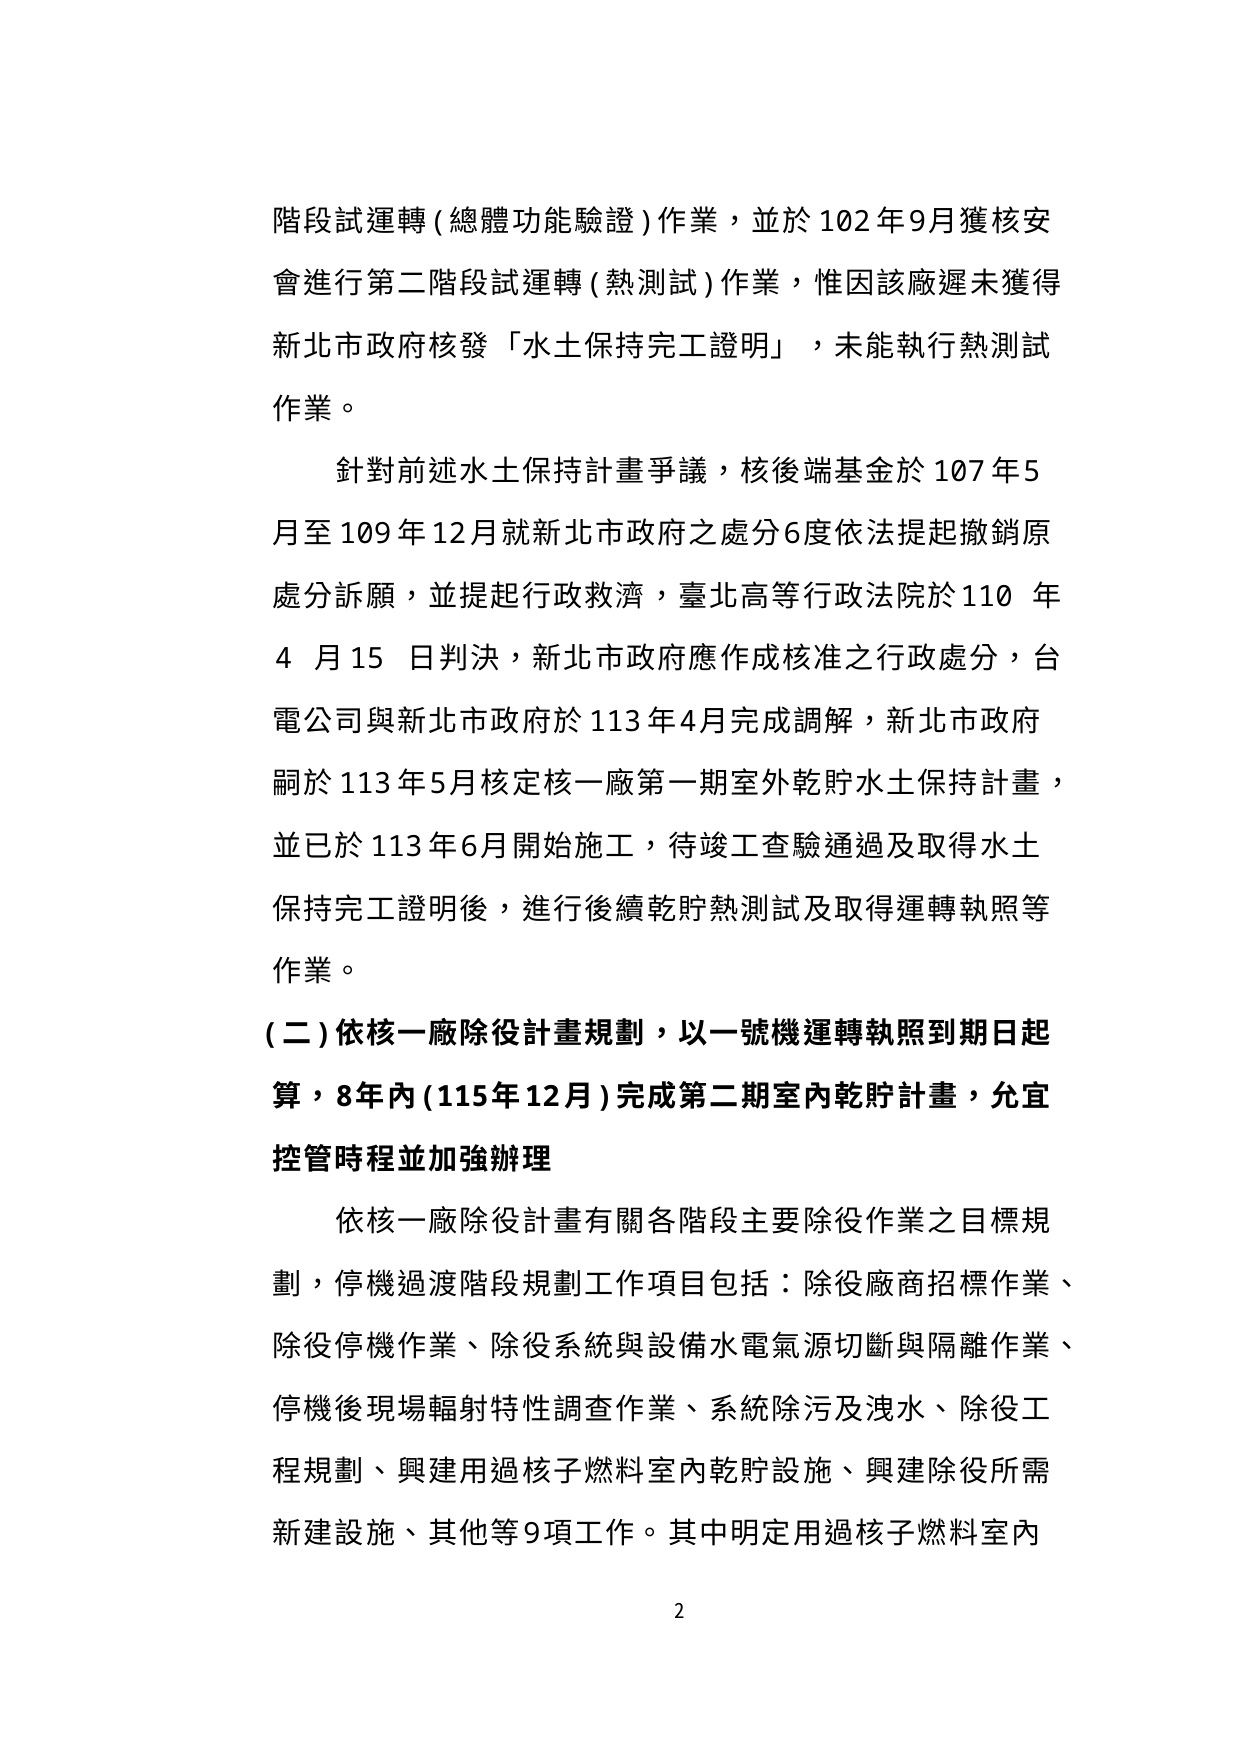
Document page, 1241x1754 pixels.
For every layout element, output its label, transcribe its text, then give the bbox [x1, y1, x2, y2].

text (二)依核一廠除役計畫規劃，以一號機運轉執照到期日起算，8年內(115年12月)完成第二期室內乾貯計畫，允宜控管時程並加強辦理 [236, 990, 1063, 1177]
text 階段試運轉(總體功能驗證)作業，並於102年9月獲核安會進行第二階段試運轉(熱測試)作業，惟因該廠遲未獲得新北市政府核發「水土保持完工證明」，未能執行熱測試作業。 [266, 177, 1063, 427]
text 針對前述水土保持計畫爭議，核後端基金於107年5月至109年12月就新北市政府之處分6度依法提起撤銷原處分訴願，並提起行政救濟，臺北高等行政法院於110 年4 月15 日判決，新北市政府應作成核准之行政處分，台電公司與新北市政府於113年4月完成調解，新北市政府嗣於113年5月核定核一廠第一期室外乾貯水土保持計畫，並已於113年6月開始施工，待竣工查驗通過及取得水土保持完工證明後，進行後續乾貯熱測試及取得運轉執照等作業。 [266, 427, 1063, 990]
text 依核一廠除役計畫有關各階段主要除役作業之目標規劃，停機過渡階段規劃工作項目包括：除役廠商招標作業、除役停機作業、除役系統與設備水電氣源切斷與隔離作業、停機後現場輻射特性調查作業、系統除污及洩水、除役工程規劃、興建用過核子燃料室內乾貯設施、興建除役所需新建設施、其他等9項工作。其中明定用過核子燃料室內乾貯設施興建時程，以一號機運轉執照到期日起算，8年為目標，完成第二期用過核子燃料室內乾式貯存設施建置。 [266, 1177, 1063, 1552]
